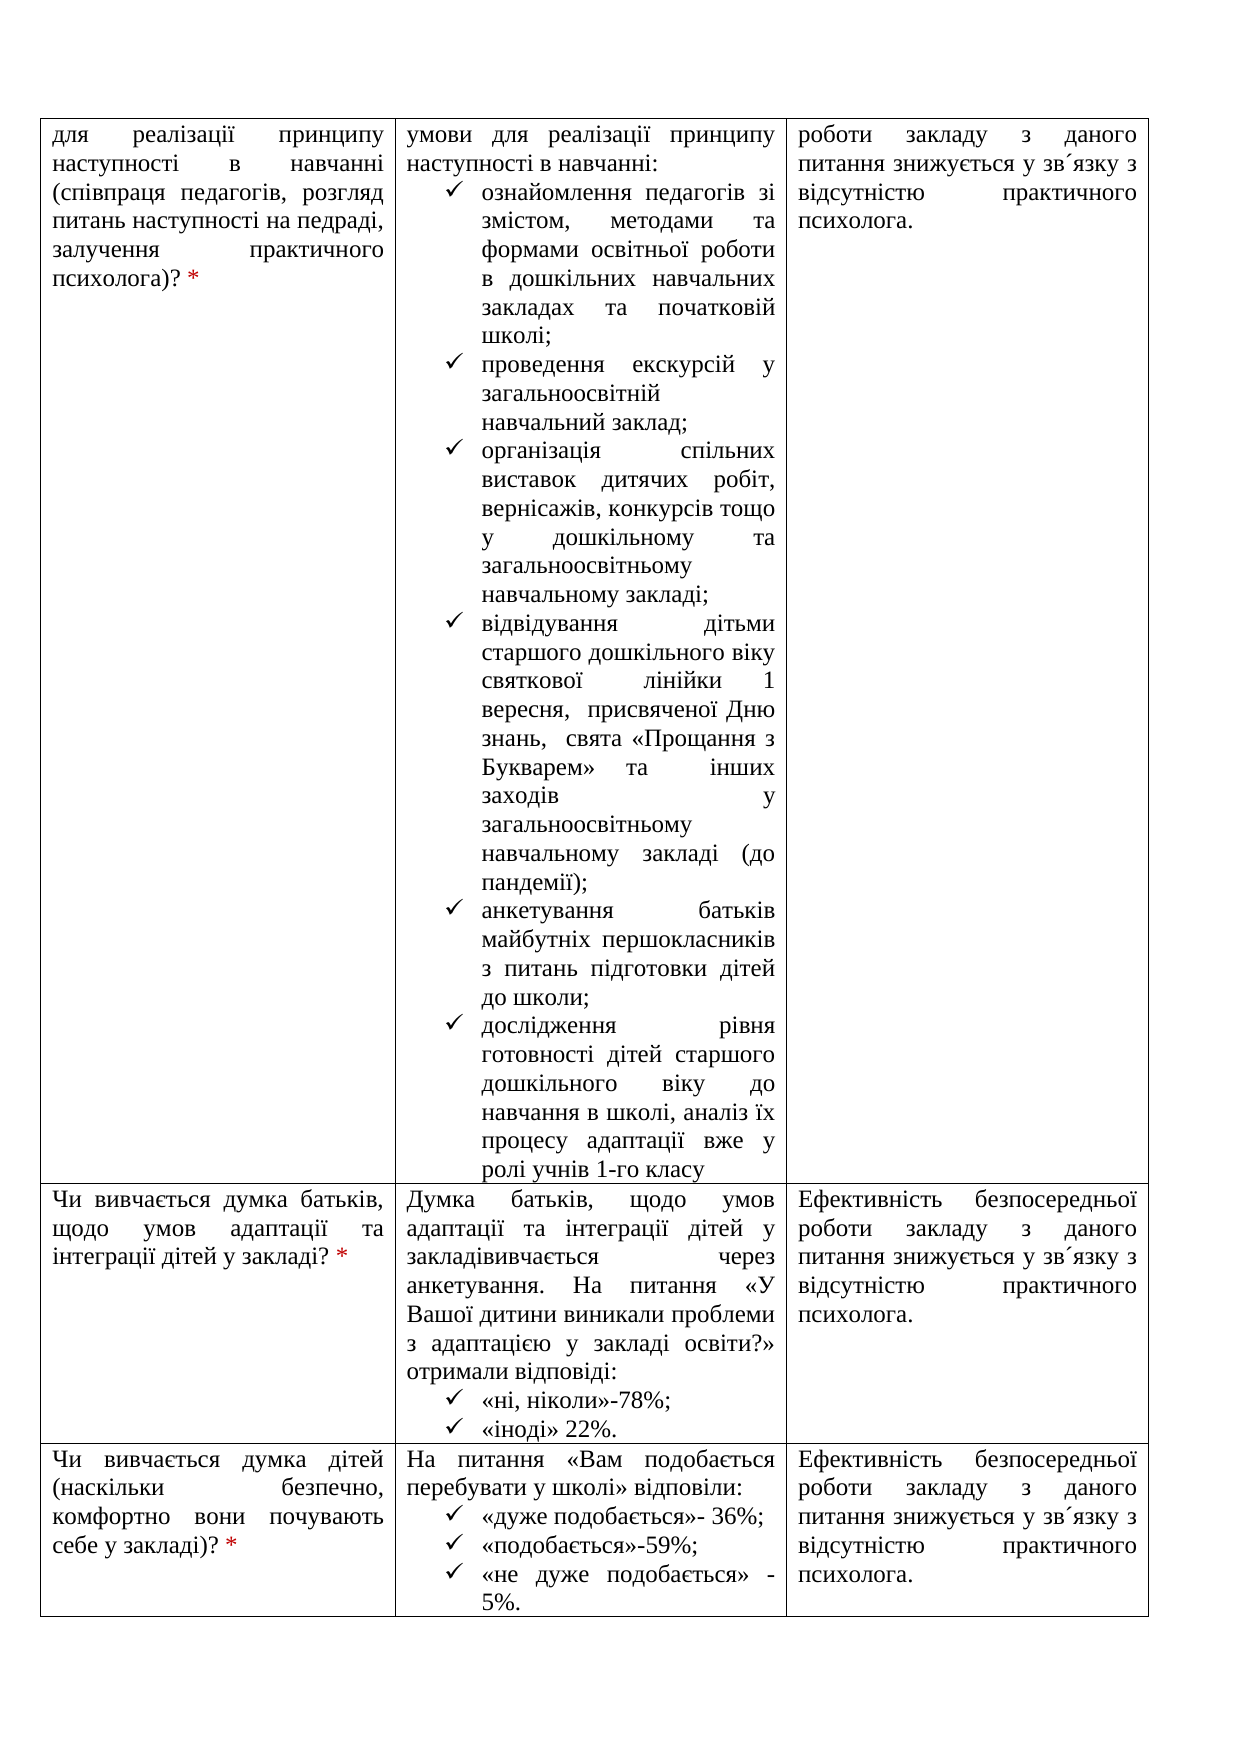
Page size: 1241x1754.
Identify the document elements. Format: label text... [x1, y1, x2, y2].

table_cell Чи вивчається думка дітей (наскільки безпечно, комфортно вони почувають себе у закладі)? * [41, 1444, 395, 1616]
table_cell Чи вивчається думка батьків, щодо умов адаптації та інтеграції дітей у закладі? * [41, 1184, 395, 1443]
table_cell Ефективність безпосередньої роботи закладу з даного питання знижується у зв´язку з відсутністю практичного психолога. [787, 1444, 1148, 1616]
table_cell Ефективність безпосередньої роботи закладу з даного питання знижується у зв´язку з відсутністю практичного психолога. [787, 1184, 1148, 1443]
table_cell На питання «Вам подобається перебувати у школі» відповіли: «дуже подобається»- 36%; «подобається»-59%; «не дуже подобається» - 5%. [396, 1444, 786, 1616]
table_cell умови для реалізації принципу наступності в навчанні: ознайомлення педагогів зі змістом, методами та формами освітньої роботи в дошкільних навчальних закладах та початковій школі; проведення екскурсій у загальноосвітній навчальний заклад; організація спільних виставок дитячих робіт, вернісажів, конкурсів тощо у дошкільному та загальноосвітньому навчальному закладі; відвідування дітьми старшого дошкільного віку святкової лінійки 1 вересня, присвяченої Дню знань, свята «Прощання з Букварем» та інших заходів у загальноосвітньому навчальному закладі (до пандемії); анкетування батьків майбутніх першокласників з питань підготовки дітей до школи; дослідження рівня готовності дітей старшого дошкільного віку до навчання в школі, аналіз їх процесу адаптації вже у ролі учнів 1-го класу [396, 119, 786, 1183]
table_cell Думка батьків, щодо умов адаптації та інтеграції дітей у закладівивчається через анкетування. На питання «У Вашої дитини виникали проблеми з адаптацією у закладі освіти?» отримали відповіді: «ні, ніколи»-78%; «іноді» 22%. [396, 1184, 786, 1443]
table_cell для реалізації принципу наступності в навчанні (співпраця педагогів, розгляд питань наступності на педраді, залучення практичного психолога)? * [41, 119, 395, 1183]
table_cell роботи закладу з даного питання знижується у зв´язку з відсутністю практичного психолога. [787, 119, 1148, 1183]
